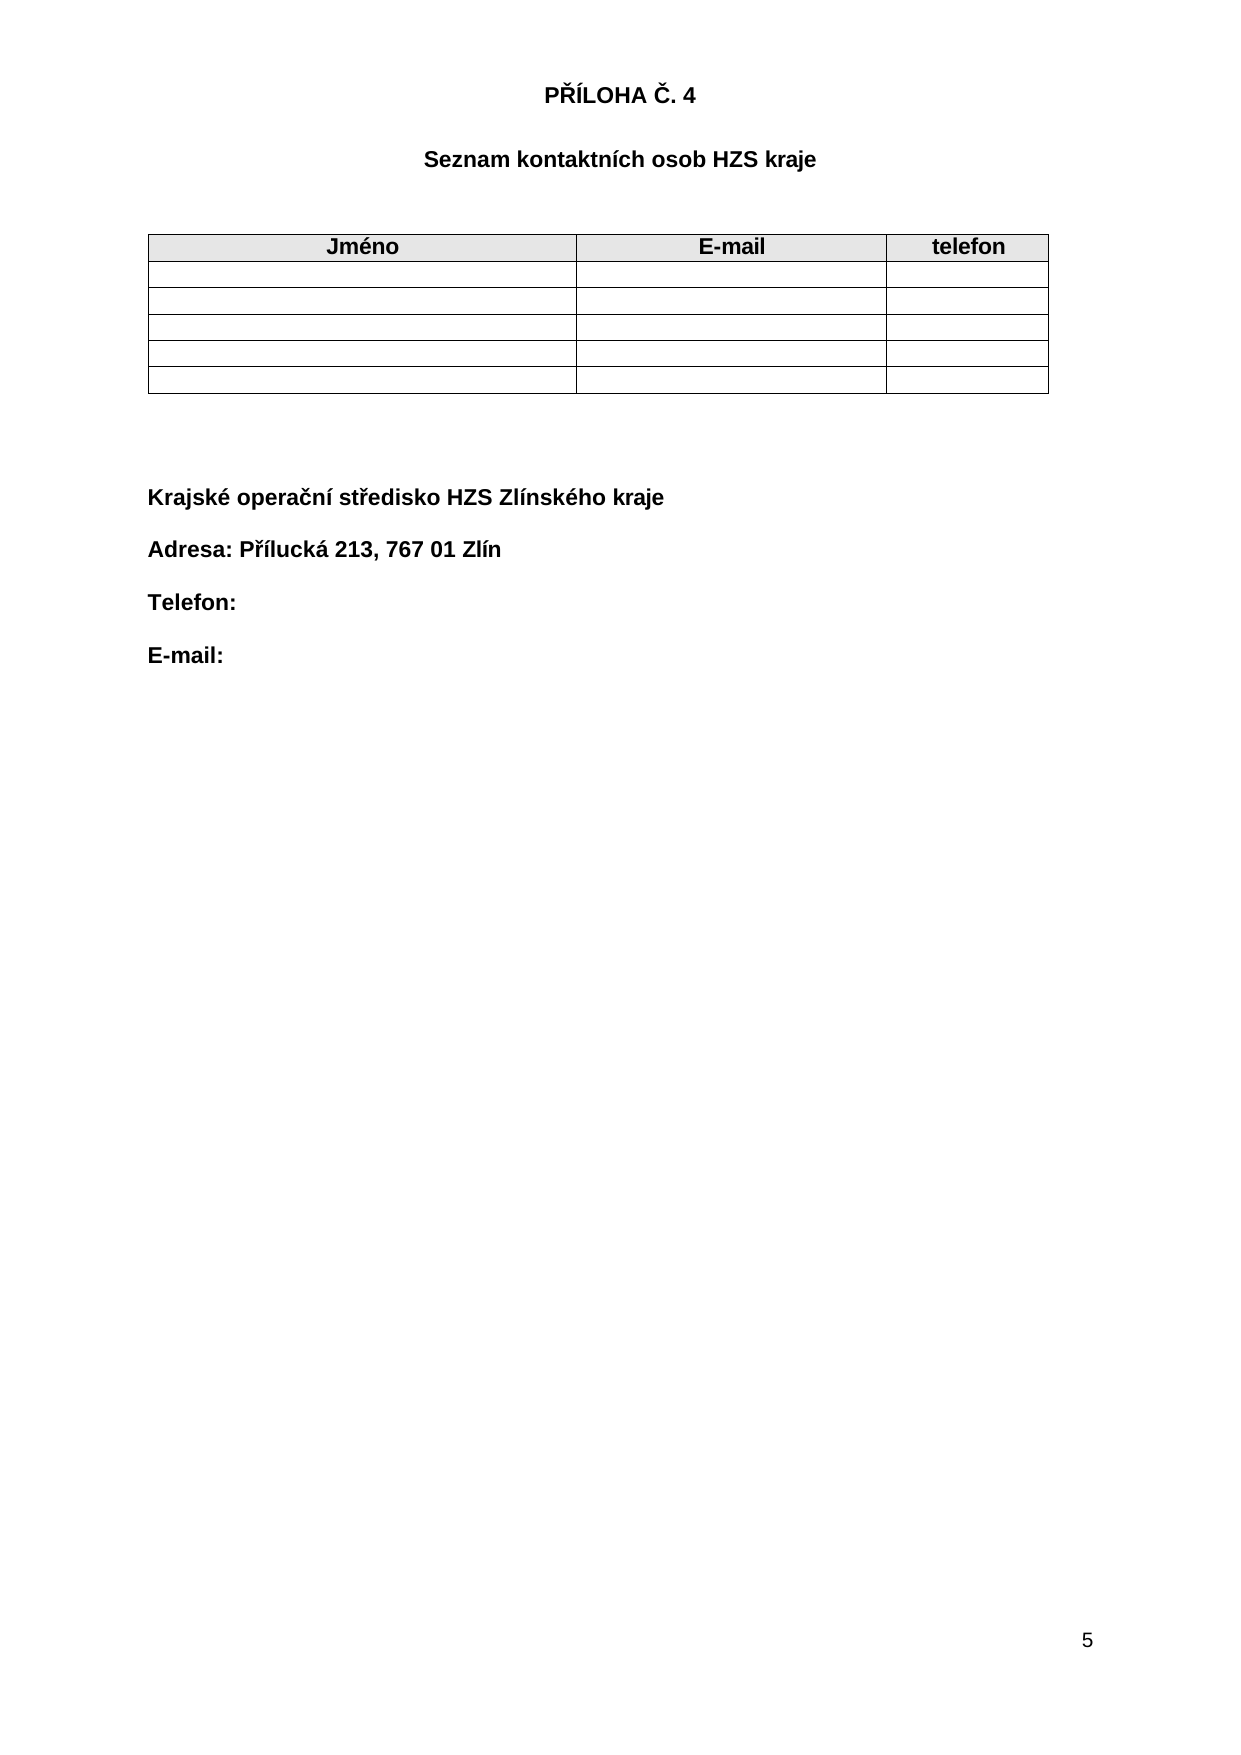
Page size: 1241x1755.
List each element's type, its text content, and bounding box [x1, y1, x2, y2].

table_cell [149, 367, 576, 393]
table_cell [887, 367, 1048, 393]
text Adresa: Přílucká 213, 767 01 Zlín [147, 536, 1108, 563]
table_cell [149, 341, 576, 366]
table_cell [887, 341, 1048, 366]
table_cell [887, 288, 1048, 313]
text Krajské operační středisko HZS Zlínského kraje [147, 484, 1108, 510]
table_header Jméno [149, 235, 576, 261]
text Seznam kontaktních osob HZS kraje [133, 146, 1107, 172]
table_cell [149, 262, 576, 287]
table_cell [577, 288, 886, 313]
table_cell [149, 315, 576, 340]
table_cell [577, 262, 886, 287]
text E-mail: [147, 642, 1108, 668]
subtitle PŘÍLOHA Č. 4 [133, 82, 1108, 108]
table_cell [887, 315, 1048, 340]
table_cell [577, 367, 886, 393]
table_cell [577, 315, 886, 340]
table_header E-mail [577, 235, 886, 261]
text Telefon: [147, 589, 1108, 616]
table_header telefon [887, 235, 1048, 261]
table_cell [577, 341, 886, 366]
table_cell [149, 288, 576, 313]
table_cell [887, 262, 1048, 287]
